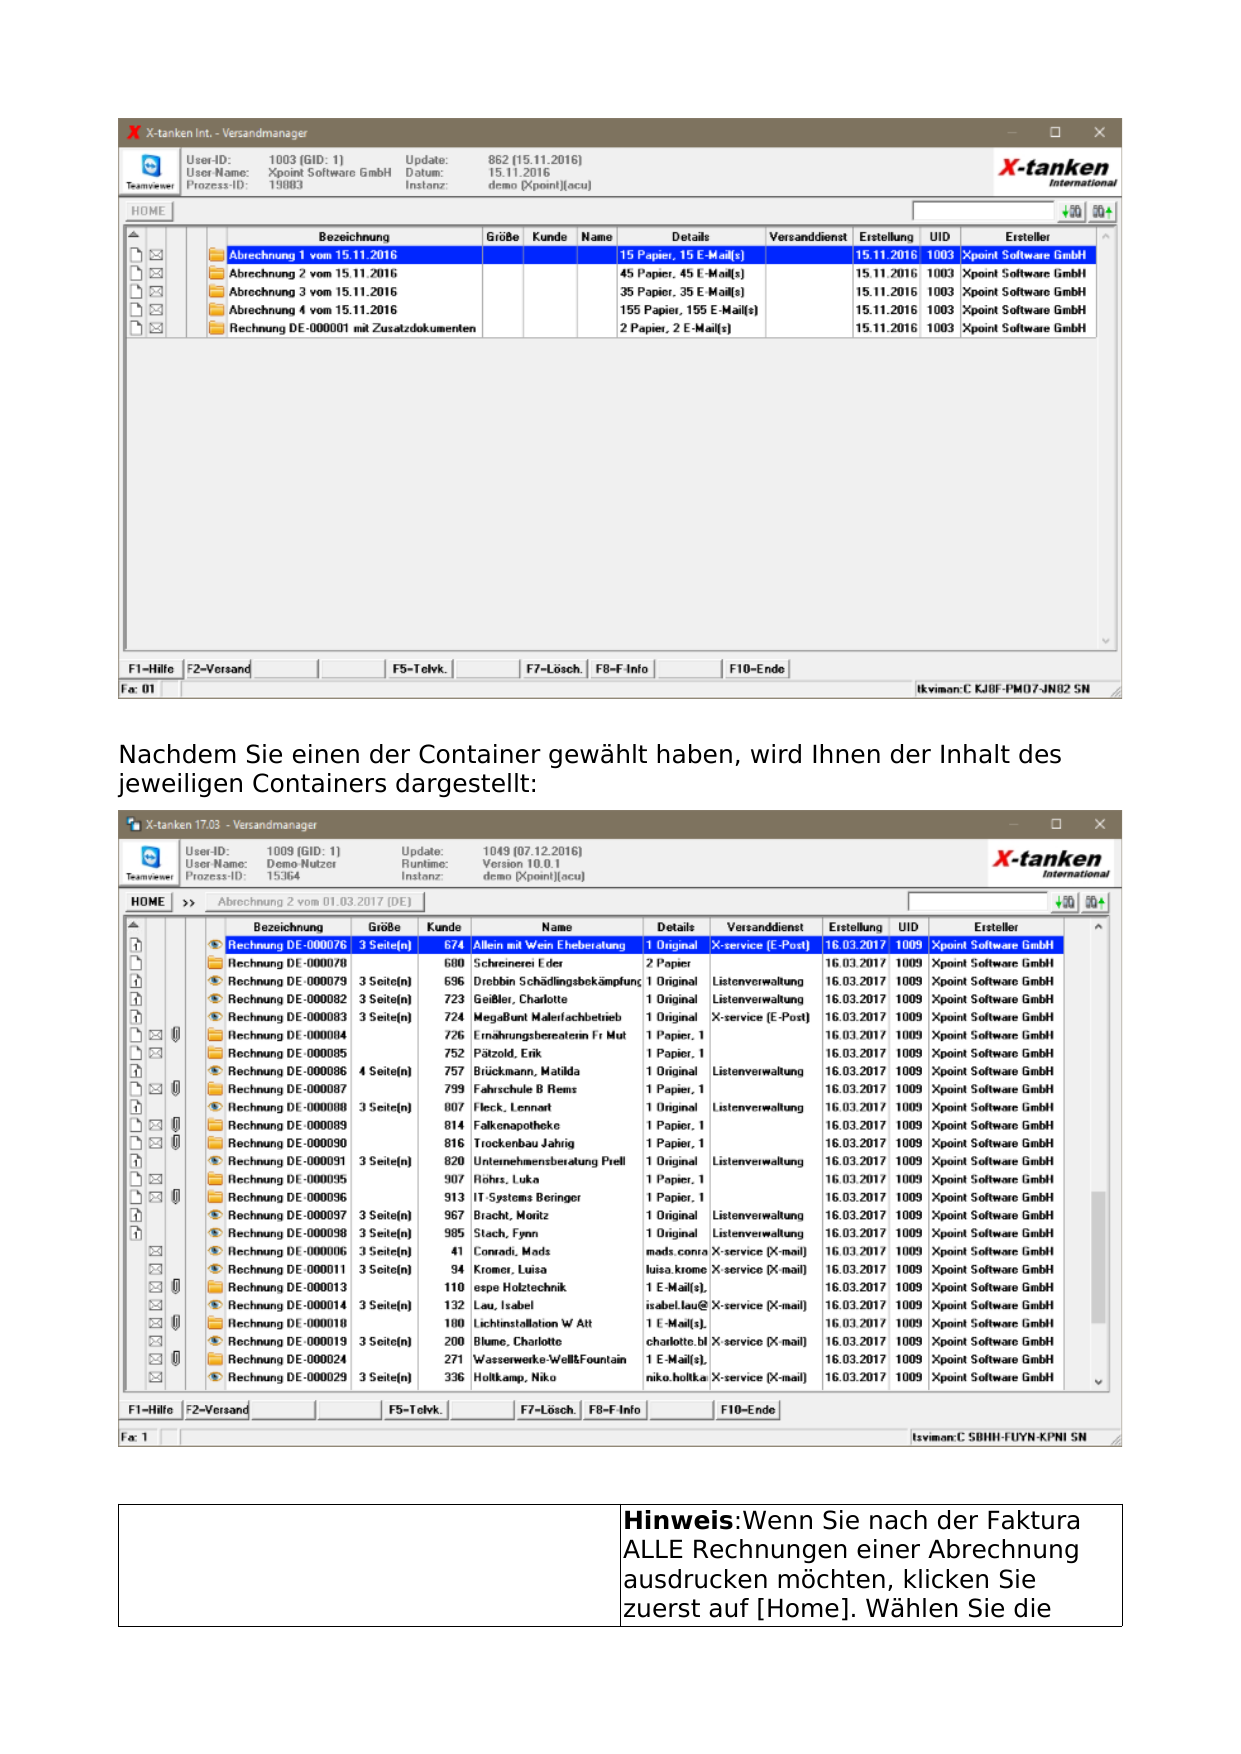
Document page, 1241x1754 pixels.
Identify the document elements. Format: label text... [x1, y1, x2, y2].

table_header Hinweis:Wenn Sie nach der Faktura ALLE Rechnungen einer Abrechnung ausdrucken möchten, klicken Sie zuerst auf [Home]. Wählen Sie die [621, 1505, 1122, 1626]
table_header [119, 1505, 620, 1626]
picture [118, 118, 1123, 699]
picture [118, 810, 1123, 1447]
text Nachdem Sie einen der Container gewählt haben, wird Ihnen der Inhalt des jeweiligen Containers dargestellt: [118, 740, 1122, 798]
